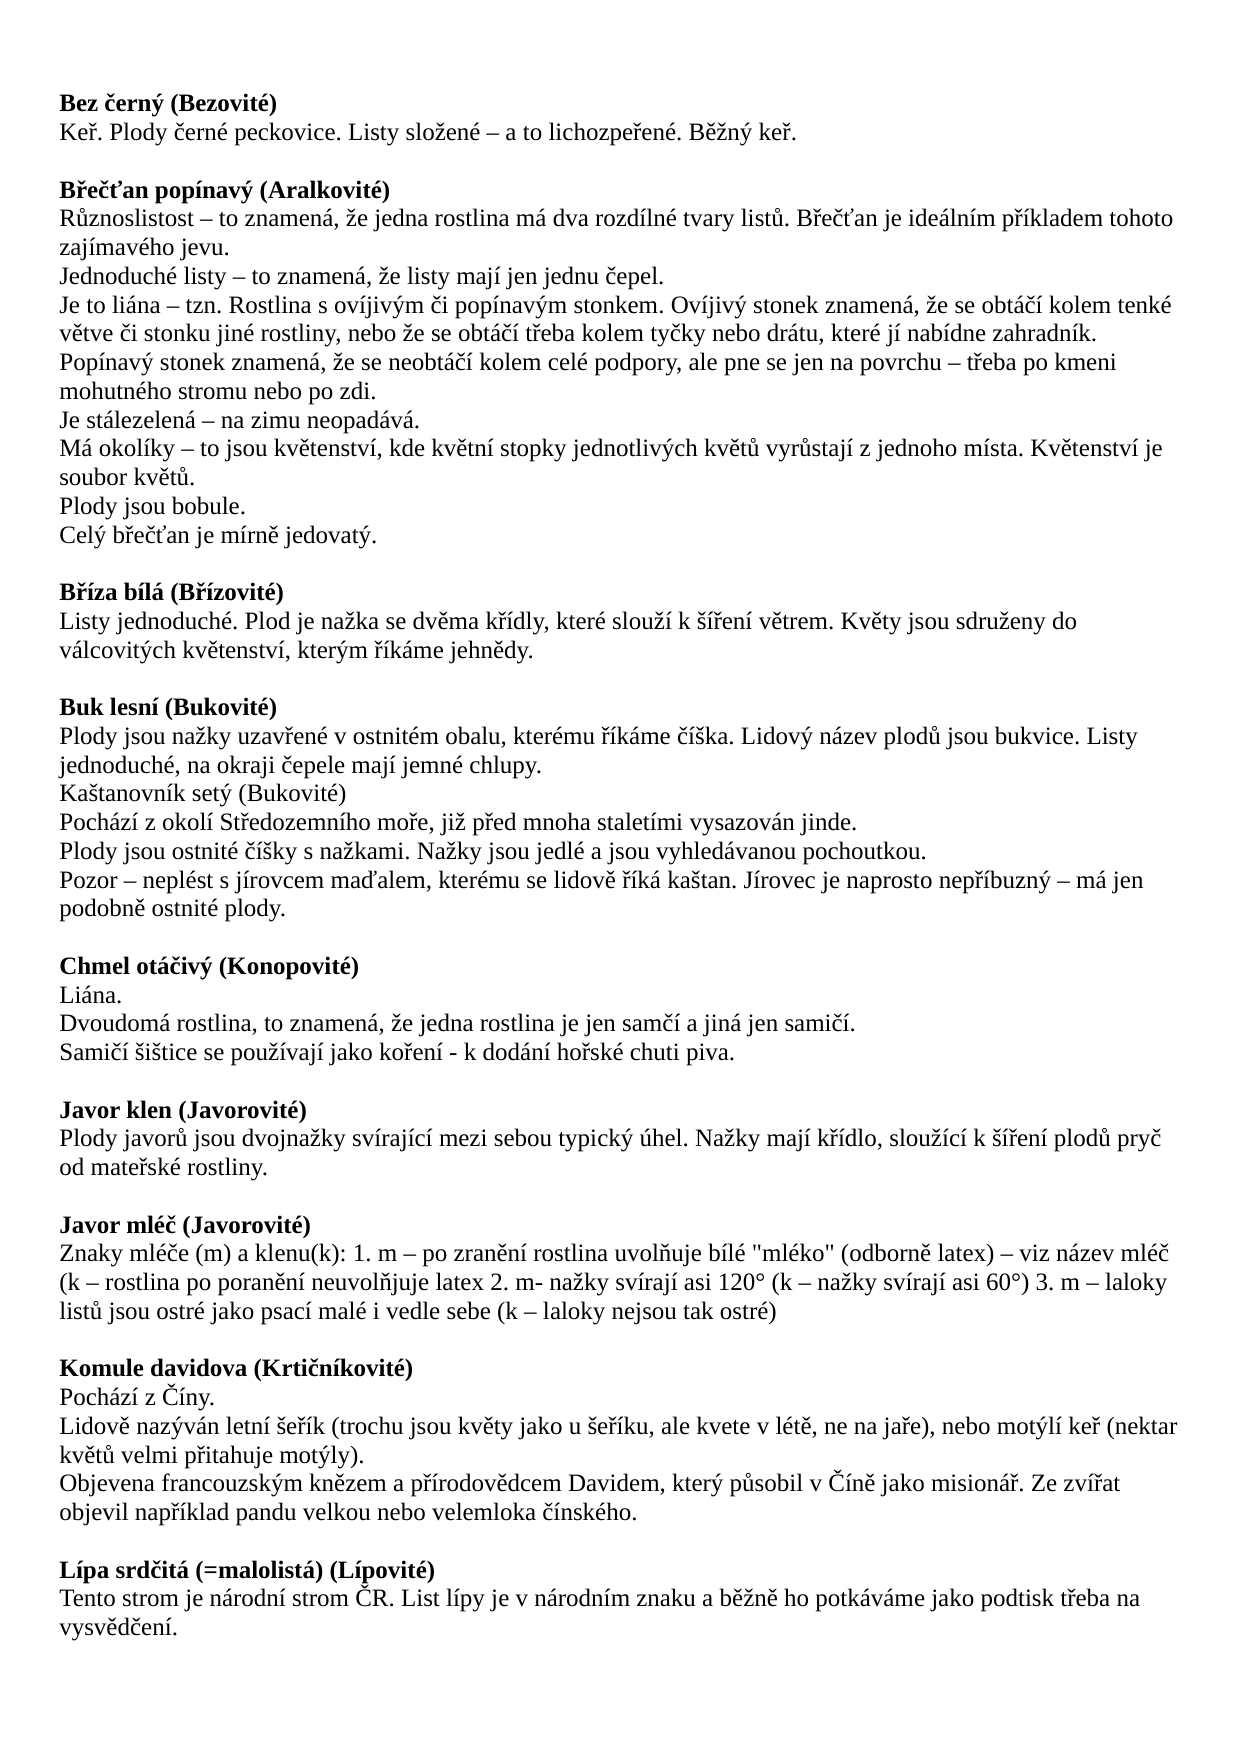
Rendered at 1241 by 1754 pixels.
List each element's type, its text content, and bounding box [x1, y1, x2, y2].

text Samičí šištice se používají jako koření - k dodání hořské chuti piva. [59, 1037, 1181, 1066]
text Celý břečťan je mírně jedovatý. [59, 520, 1181, 548]
text Listy jednoduché. Plod je nažka se dvěma křídly, které slouží k šíření větrem. Květy jsou sdruženy do válcovitých květenství, kterým říkáme jehnědy. [59, 606, 1181, 663]
text Javor mléč (Javorovité) [59, 1210, 1181, 1238]
text Pochází z Číny. [59, 1382, 1181, 1411]
text Má okolíky – to jsou květenství, kde květní stopky jednotlivých květů vyrůstají z jednoho místa. Květenství je soubor květů. [59, 433, 1181, 491]
text Plody javorů jsou dvojnažky svírající mezi sebou typický úhel. Nažky mají křídlo, sloužící k šíření plodů pryč od mateřské rostliny. [59, 1123, 1181, 1181]
text Kaštanovník setý (Bukovité) [59, 778, 1181, 807]
text Lípa srdčitá (=malolistá) (Lípovité) [59, 1555, 1181, 1583]
text Je to liána – tzn. Rostlina s ovíjivým či popínavým stonkem. Ovíjivý stonek znamená, že se obtáčí kolem tenké větve či stonku jiné rostliny, nebo že se obtáčí třeba kolem tyčky nebo drátu, které jí nabídne zahradník. Popínavý stonek znamená, že se neobtáčí kolem celé podpory, ale pne se jen na povrchu – třeba po kmeni mohutného stromu nebo po zdi. [59, 290, 1181, 405]
text Bříza bílá (Břízovité) [59, 577, 1181, 606]
text Pozor – neplést s jírovcem maďalem, kterému se lidově říká kaštan. Jírovec je naprosto nepříbuzný – má jen podobně ostnité plody. [59, 865, 1181, 922]
text Keř. Plody černé peckovice. Listy složené – a to lichozpeřené. Běžný keř. [59, 117, 1181, 146]
text Buk lesní (Bukovité) [59, 692, 1181, 721]
text Jednoduché listy – to znamená, že listy mají jen jednu čepel. [59, 261, 1181, 290]
text Břečťan popínavý (Aralkovité) [59, 175, 1181, 203]
text Liána. [59, 980, 1181, 1008]
text Komule davidova (Krtičníkovité) [59, 1353, 1181, 1382]
text Javor klen (Javorovité) [59, 1095, 1181, 1123]
text Chmel otáčivý (Konopovité) [59, 951, 1181, 980]
text Plody jsou nažky uzavřené v ostnitém obalu, kterému říkáme číška. Lidový název plodů jsou bukvice. Listy jednoduché, na okraji čepele mají jemné chlupy. [59, 721, 1181, 778]
text Plody jsou bobule. [59, 491, 1181, 520]
text Pochází z okolí Středozemního moře, již před mnoha staletími vysazován jinde. Plody jsou ostnité číšky s nažkami. Nažky jsou jedlé a jsou vyhledávanou pochoutkou. [59, 807, 1181, 865]
text Znaky mléče (m) a klenu(k): 1. m – po zranění rostlina uvolňuje bílé "mléko" (odborně latex) – viz název mléč (k – rostlina po poranění neuvolňjuje latex 2. m- nažky svírají asi 120° (k – nažky svírají asi 60°) 3. m – laloky listů jsou ostré jako psací malé i vedle sebe (k – laloky nejsou tak ostré) [59, 1238, 1181, 1325]
text Bez černý (Bezovité) [59, 88, 1181, 117]
text Různoslistost – to znamená, že jedna rostlina má dva rozdílné tvary listů. Břečťan je ideálním příkladem tohoto zajímavého jevu. [59, 203, 1181, 261]
text Tento strom je národní strom ČR. List lípy je v národním znaku a běžně ho potkáváme jako podtisk třeba na vysvědčení. [59, 1583, 1181, 1641]
text Dvoudomá rostlina, to znamená, že jedna rostlina je jen samčí a jiná jen samičí. [59, 1008, 1181, 1037]
text Je stálezelená – na zimu neopadává. [59, 405, 1181, 433]
text Objevena francouzským knězem a přírodovědcem Davidem, který působil v Číně jako misionář. Ze zvířat objevil například pandu velkou nebo velemloka čínského. [59, 1468, 1181, 1526]
text Lidově nazýván letní šeřík (trochu jsou květy jako u šeříku, ale kvete v létě, ne na jaře), nebo motýlí keř (nektar květů velmi přitahuje motýly). [59, 1411, 1181, 1468]
